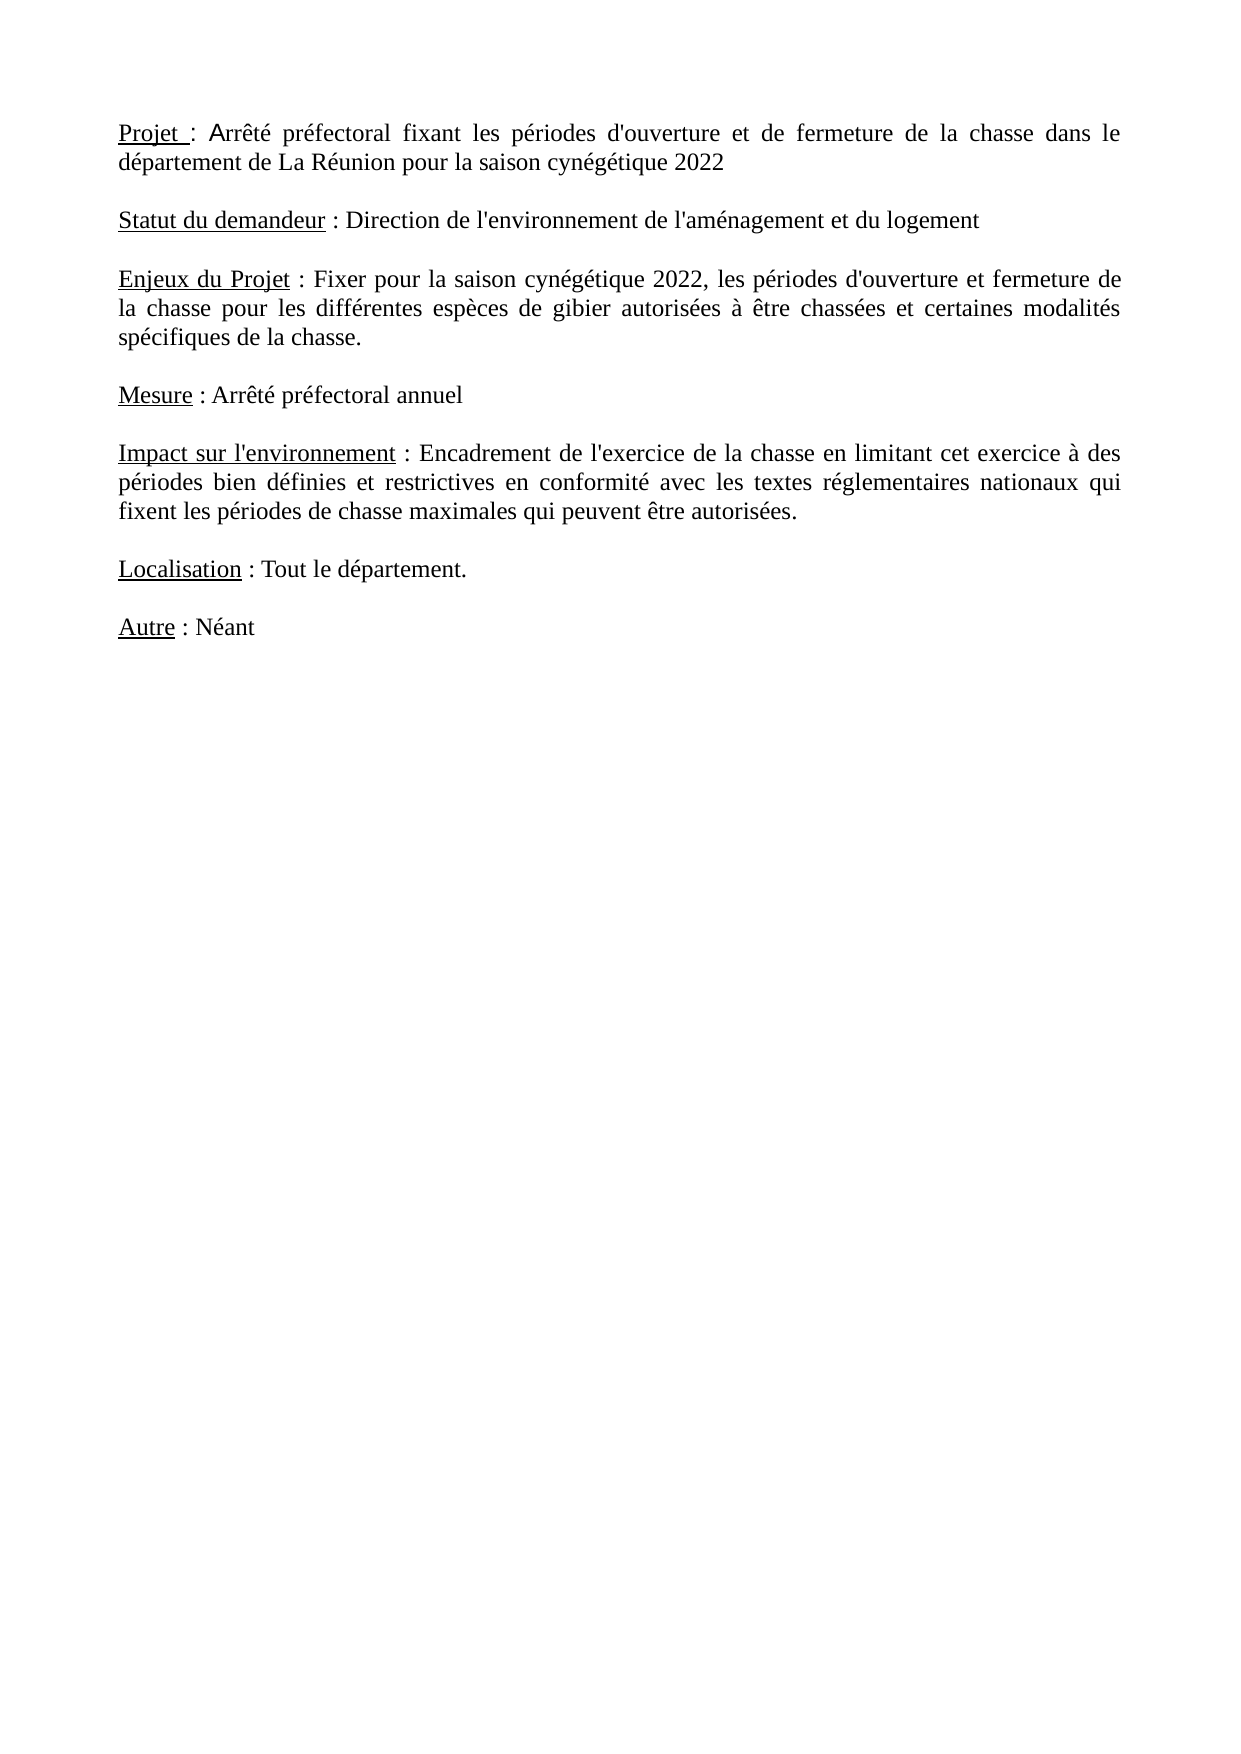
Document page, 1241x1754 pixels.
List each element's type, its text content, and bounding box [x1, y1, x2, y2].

text Mesure : Arrêté préfectoral annuel [118, 380, 1122, 409]
text Projet : Arrêté préfectoral fixant les périodes d'ouverture et de fermeture de la chasse dans le département de La Réunion pour la saison cynégétique 2022 [118, 118, 1122, 176]
text Autre : Néant [118, 612, 1122, 641]
text Impact sur l'environnement : Encadrement de l'exercice de la chasse en limitant cet exercice à des périodes bien définies et restrictives en conformité avec les textes réglementaires nationaux qui fixent les périodes de chasse maximales qui peuvent être autorisées. [118, 438, 1122, 525]
text Enjeux du Projet : Fixer pour la saison cynégétique 2022, les périodes d'ouverture et fermeture de la chasse pour les différentes espèces de gibier autorisées à être chassées et certaines modalités spécifiques de la chasse. [118, 263, 1122, 351]
text Localisation : Tout le département. [118, 554, 1122, 583]
text Statut du demandeur : Direction de l'environnement de l'aménagement et du logement [118, 205, 1122, 234]
